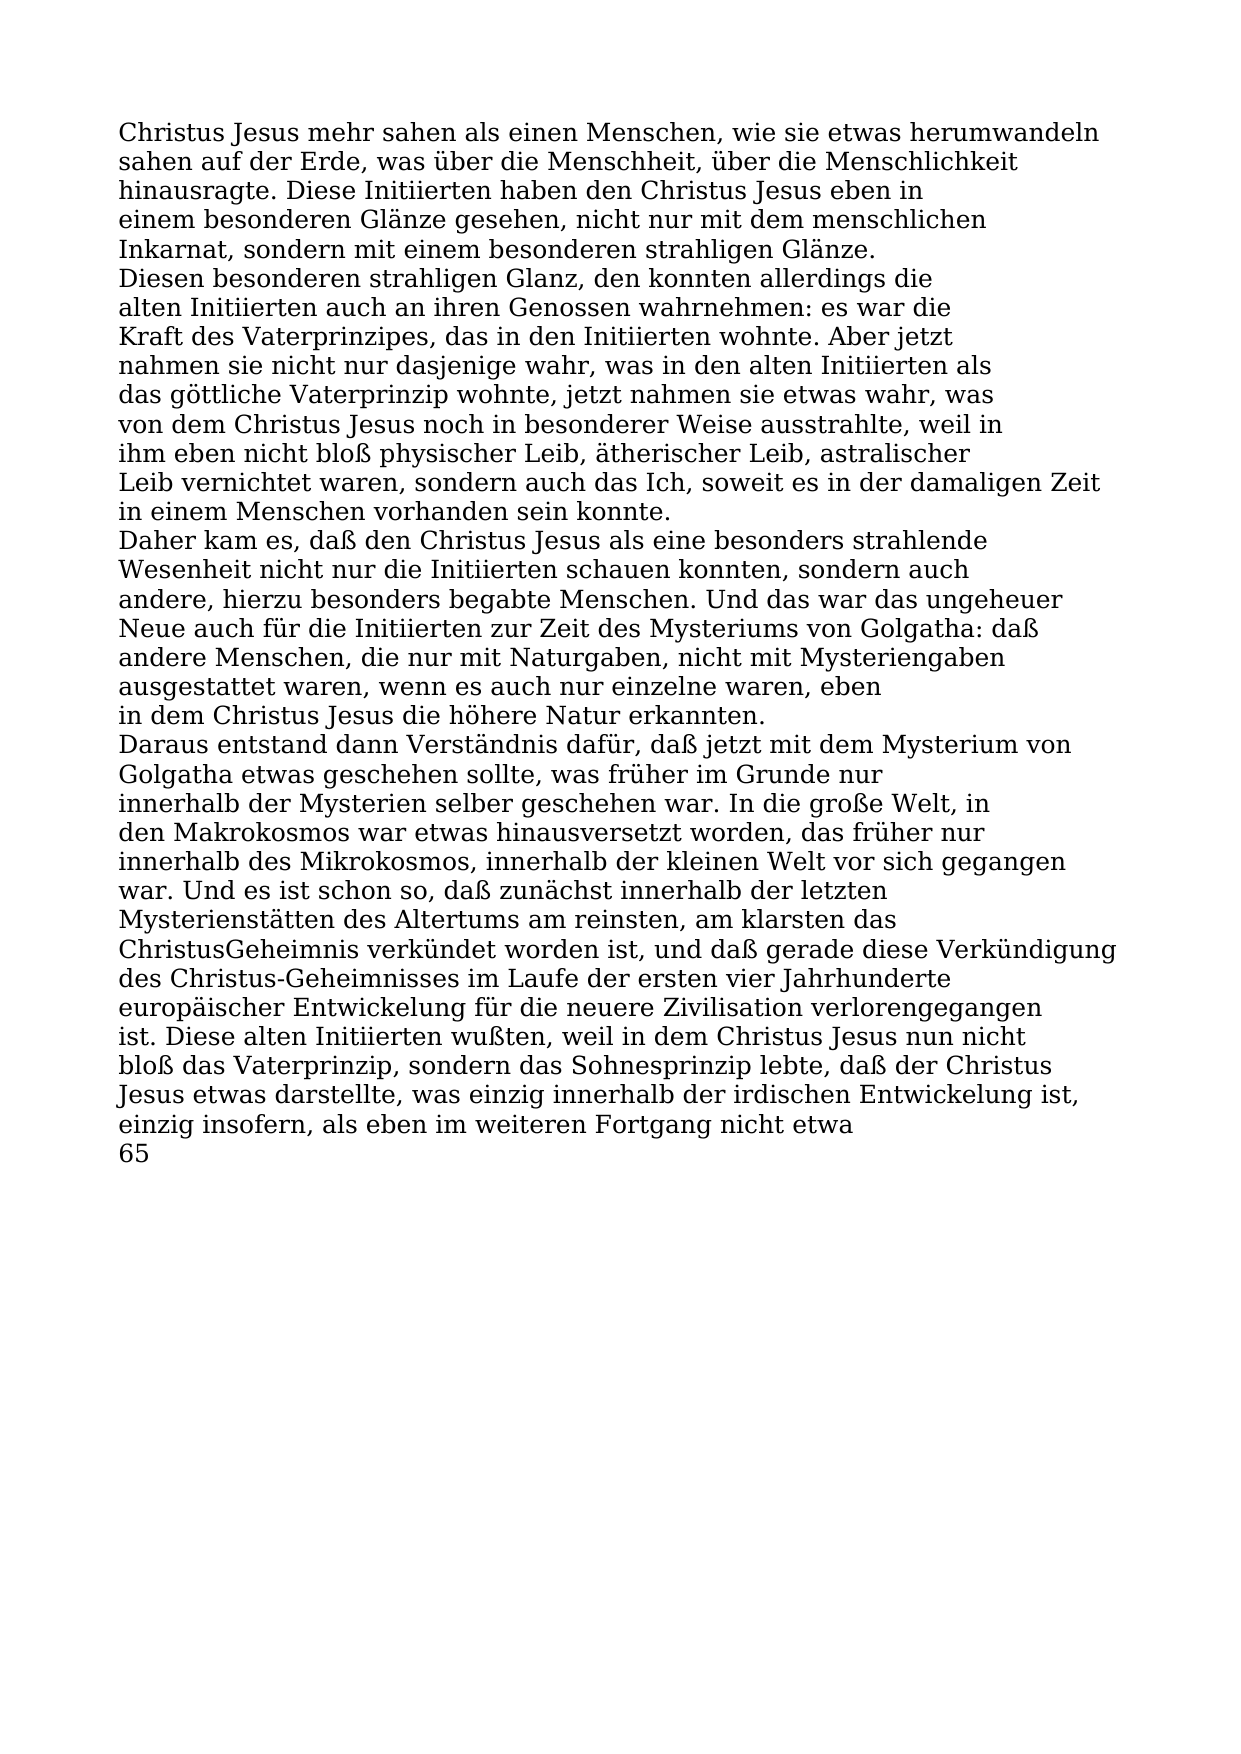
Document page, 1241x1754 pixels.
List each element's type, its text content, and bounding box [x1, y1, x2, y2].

text in dem Christus Jesus die höhere Natur erkannten. [118, 701, 1122, 731]
text ihm eben nicht bloß physischer Leib, ätherischer Leib, astralischer [118, 439, 1122, 468]
text das göttliche Vaterprinzip wohnte, jetzt nahmen sie etwas wahr, was [118, 381, 1122, 410]
text des Christus-Geheimnisses im Laufe der ersten vier Jahrhunderte europäischer Entwickelung für die neuere Zivilisation verlorengegangen [118, 964, 1122, 1022]
text Daraus entstand dann Verständnis dafür, daß jetzt mit dem Mysterium von Golgatha etwas geschehen sollte, was früher im Grunde nur [118, 731, 1122, 789]
text Daher kam es, daß den Christus Jesus als eine besonders strahlende [118, 526, 1122, 556]
text 65 [118, 1139, 1122, 1168]
text andere, hierzu besonders begabte Menschen. Und das war das ungeheuer Neue auch für die Initiierten zur Zeit des Mysteriums von Golgatha: daß andere Menschen, die nur mit Naturgaben, nicht mit Mysteriengaben ausgestattet waren, wenn es auch nur einzelne waren, eben [118, 585, 1122, 701]
text Inkarnat, sondern mit einem besonderen strahligen Glänze. [118, 235, 1122, 264]
text Wesenheit nicht nur die Initiierten schauen konnten, sondern auch [118, 556, 1122, 585]
text einem besonderen Glänze gesehen, nicht nur mit dem menschlichen [118, 206, 1122, 235]
text Christus Jesus mehr sahen als einen Menschen, wie sie etwas herumwandeln sahen auf der Erde, was über die Menschheit, über die Menschlichkeit hinausragte. Diese Initiierten haben den Christus Jesus eben in [118, 118, 1122, 206]
text bloß das Vaterprinzip, sondern das Sohnesprinzip lebte, daß der Christus Jesus etwas darstellte, was einzig innerhalb der irdischen Entwickelung ist, einzig insofern, als eben im weiteren Fortgang nicht etwa [118, 1051, 1122, 1139]
text ist. Diese alten Initiierten wußten, weil in dem Christus Jesus nun nicht [118, 1022, 1122, 1051]
text den Makrokosmos war etwas hinausversetzt worden, das früher nur [118, 818, 1122, 847]
text Leib vernichtet waren, sondern auch das Ich, soweit es in der damaligen Zeit in einem Menschen vorhanden sein konnte. [118, 468, 1122, 526]
text nahmen sie nicht nur dasjenige wahr, was in den alten Initiierten als [118, 351, 1122, 381]
text Diesen besonderen strahligen Glanz, den konnten allerdings die [118, 264, 1122, 293]
text innerhalb der Mysterien selber geschehen war. In die große Welt, in [118, 789, 1122, 818]
text Kraft des Vaterprinzipes, das in den Initiierten wohnte. Aber jetzt [118, 322, 1122, 351]
text innerhalb des Mikrokosmos, innerhalb der kleinen Welt vor sich gegangen war. Und es ist schon so, daß zunächst innerhalb der letzten [118, 847, 1122, 906]
text von dem Christus Jesus noch in besonderer Weise ausstrahlte, weil in [118, 410, 1122, 439]
text alten Initiierten auch an ihren Genossen wahrnehmen: es war die [118, 293, 1122, 322]
text Mysterienstätten des Altertums am reinsten, am klarsten das ChristusGeheimnis verkündet worden ist, und daß gerade diese Verkündigung [118, 906, 1122, 964]
